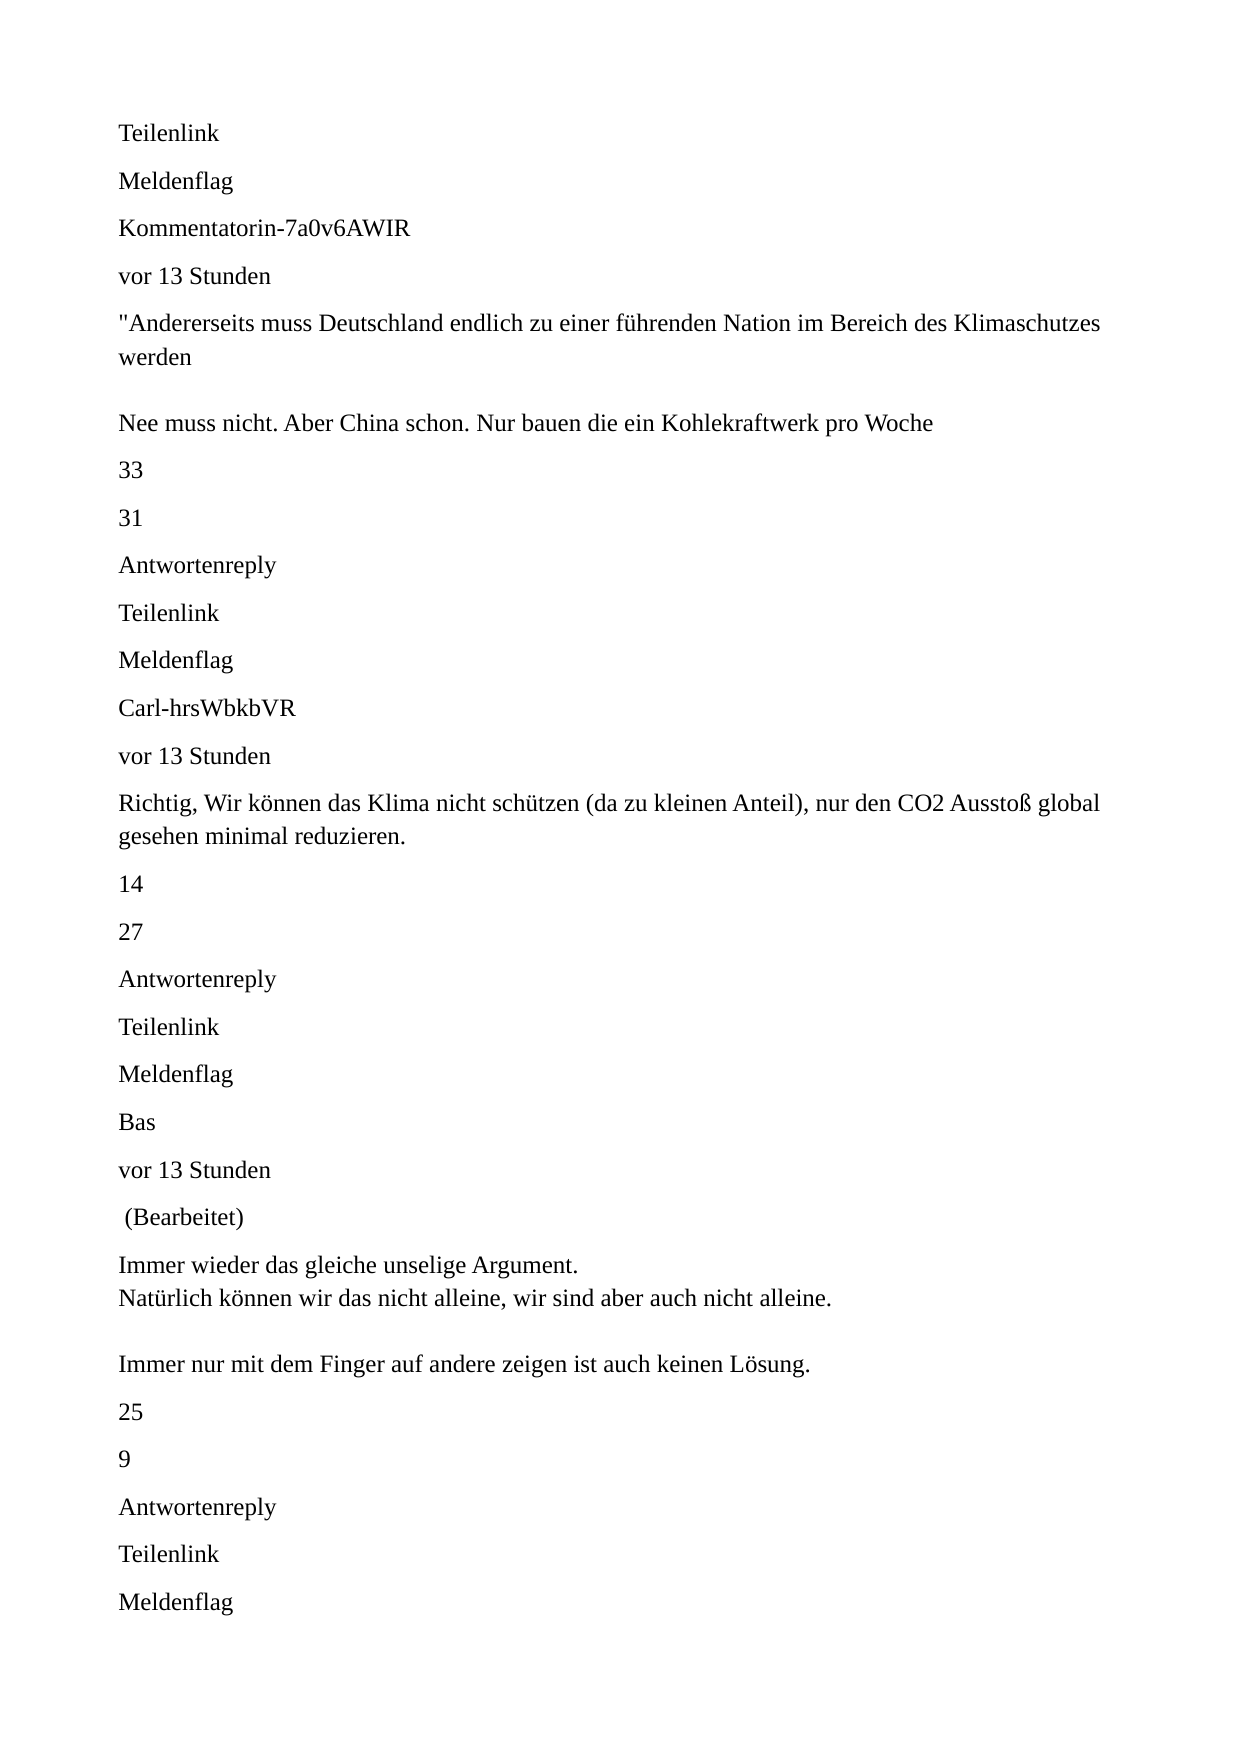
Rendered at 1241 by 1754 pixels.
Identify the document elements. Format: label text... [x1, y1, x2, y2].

text 9 [118, 1444, 1122, 1473]
text Bas [118, 1107, 1122, 1136]
text Antwortenreply [118, 550, 1122, 579]
text Meldenflag [118, 1587, 1122, 1616]
text Kommentatorin-7a0v6AWIR [118, 213, 1122, 242]
text 31 [118, 503, 1122, 532]
text Teilenlink [118, 598, 1122, 627]
text Teilenlink [118, 118, 1122, 147]
text vor 13 Stunden [118, 741, 1122, 769]
text Immer wieder das gleiche unselige Argument. Natürlich können wir das nicht alleine, wir sind aber auch nicht alleine. Immer nur mit dem Finger auf andere zeigen ist auch keinen Lösung. [118, 1250, 1122, 1378]
text Meldenflag [118, 1059, 1122, 1088]
text 14 [118, 869, 1122, 898]
text Carl-hrsWbkbVR [118, 693, 1122, 722]
text Meldenflag [118, 166, 1122, 194]
text 27 [118, 917, 1122, 945]
text vor 13 Stunden [118, 1155, 1122, 1183]
text Meldenflag [118, 646, 1122, 674]
text (Bearbeitet) [118, 1202, 1122, 1231]
text "Andererseits muss Deutschland endlich zu einer führenden Nation im Bereich des Klimaschutzes werden Nee muss nicht. Aber China schon. Nur bauen die ein Kohlekraftwerk pro Woche [118, 308, 1122, 436]
text 33 [118, 455, 1122, 484]
text Teilenlink [118, 1012, 1122, 1041]
text Richtig, Wir können das Klima nicht schützen (da zu kleinen Anteil), nur den CO2 Ausstoß global gesehen minimal reduzieren. [118, 788, 1122, 850]
text Teilenlink [118, 1539, 1122, 1568]
text Antwortenreply [118, 964, 1122, 993]
text vor 13 Stunden [118, 261, 1122, 290]
text 25 [118, 1397, 1122, 1425]
text Antwortenreply [118, 1492, 1122, 1521]
